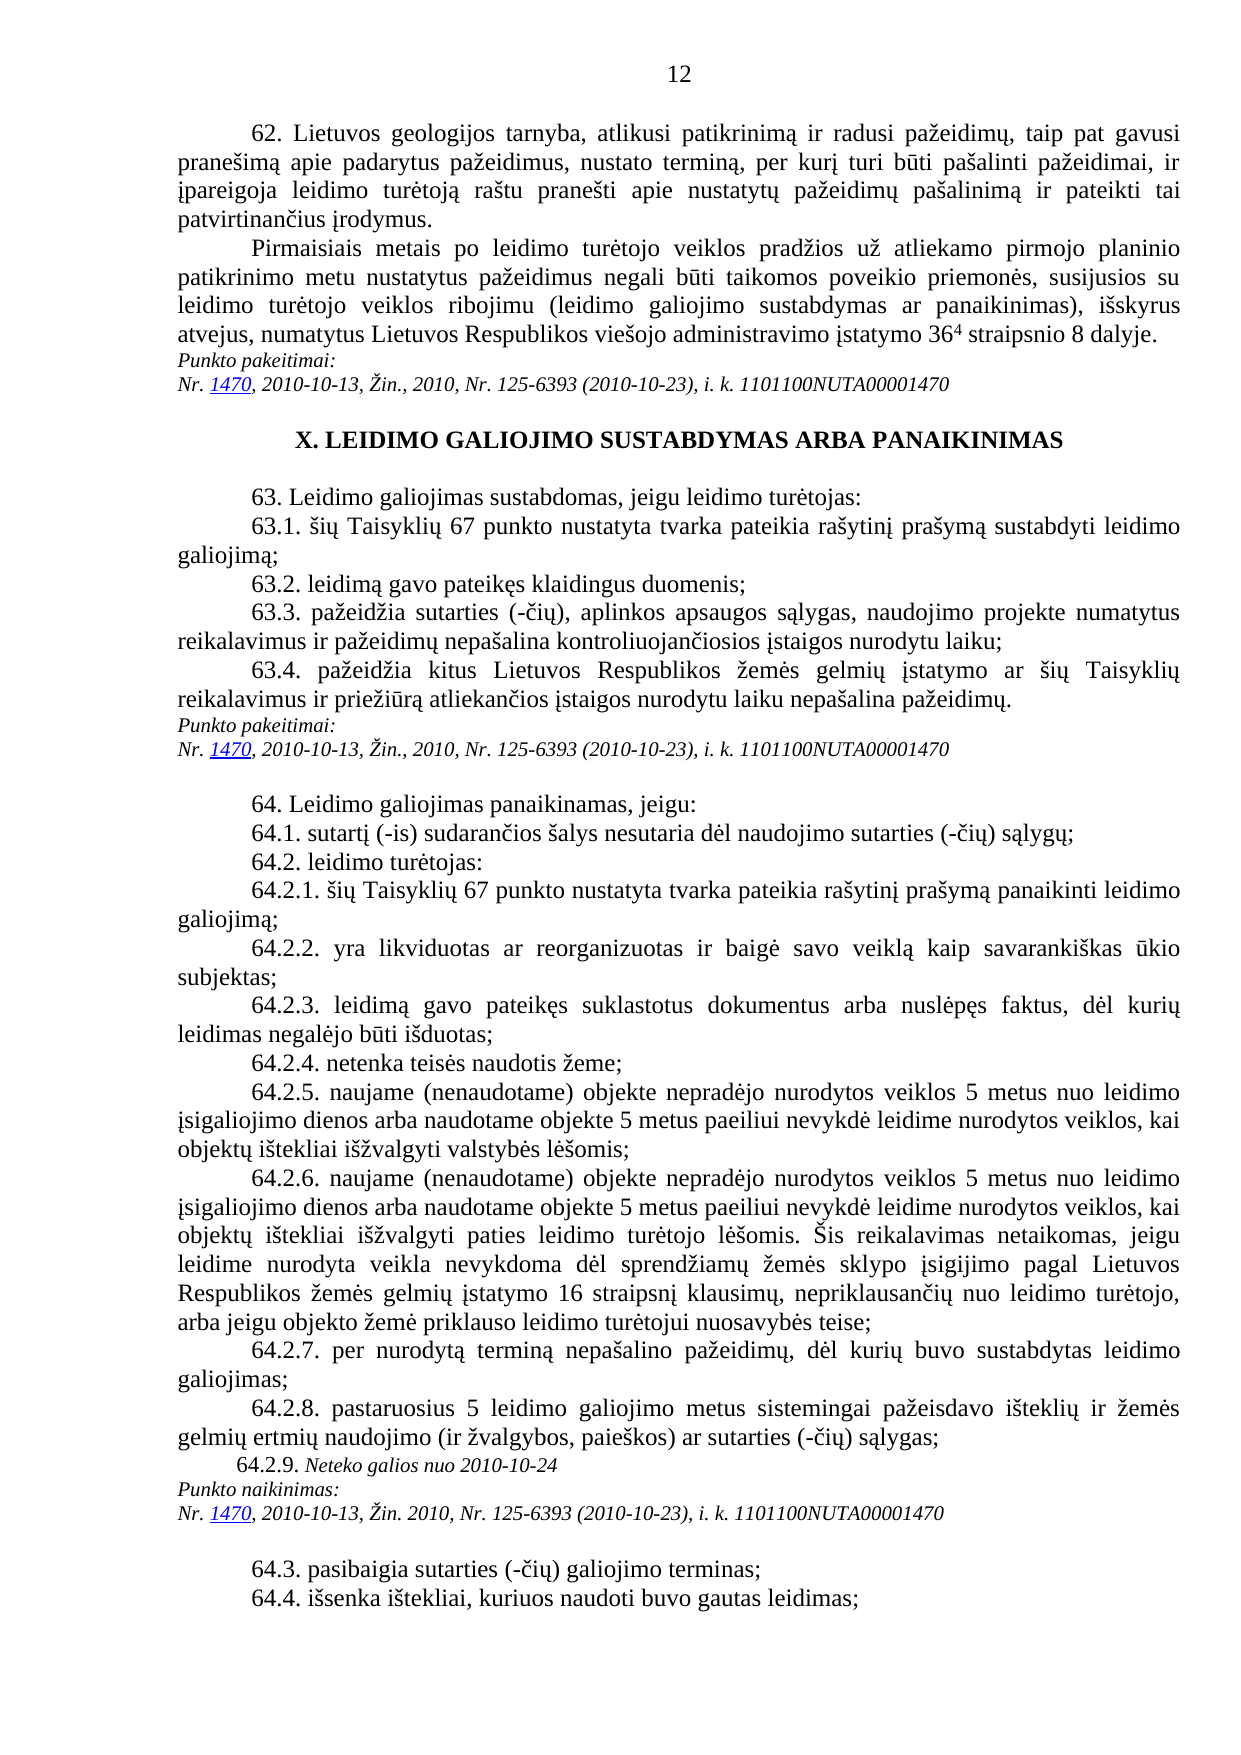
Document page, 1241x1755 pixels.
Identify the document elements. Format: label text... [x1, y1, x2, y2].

text Pirmaisiais metais po leidimo turėtojo veiklos pradžios už atliekamo pirmojo planinio patikrinimo metu nustatytus pažeidimus negali būti taikomos poveikio priemonės, susijusios su leidimo turėtojo veiklos ribojimu (leidimo galiojimo sustabdymas ar panaikinimas), išskyrus atvejus, numatytus Lietuvos Respublikos viešojo administravimo įstatymo 364 straipsnio 8 dalyje. [177, 233, 1181, 348]
text Punkto pakeitimai: [177, 712, 1181, 737]
text 63.2. leidimą gavo pateikęs klaidingus duomenis; [177, 569, 1181, 597]
text Punkto naikinimas: [177, 1477, 1181, 1501]
text 64.2.6. naujame (nenaudotame) objekte nepradėjo nurodytos veiklos 5 metus nuo leidimo įsigaliojimo dienos arba naudotame objekte 5 metus paeiliui nevykdė leidime nurodytos veiklos, kai objektų ištekliai išžvalgyti paties leidimo turėtojo lėšomis. Šis reikalavimas netaikomas, jeigu leidime nurodyta veikla nevykdoma dėl sprendžiamų žemės sklypo įsigijimo pagal Lietuvos Respublikos žemės gelmių įstatymo 16 straipsnį klausimų, nepriklausančių nuo leidimo turėtojo, arba jeigu objekto žemė priklauso leidimo turėtojui nuosavybės teise; [177, 1163, 1181, 1336]
text Nr. 1470, 2010-10-13, Žin., 2010, Nr. 125-6393 (2010-10-23), i. k. 1101100NUTA00001470 [177, 737, 1181, 761]
text 63.3. pažeidžia sutarties (-čių), aplinkos apsaugos sąlygas, naudojimo projekte numatytus reikalavimus ir pažeidimų nepašalina kontroliuojančiosios įstaigos nurodytu laiku; [177, 597, 1181, 655]
text 64.2.1. šių Taisyklių 67 punkto nustatyta tvarka pateikia rašytinį prašymą panaikinti leidimo galiojimą; [177, 876, 1181, 933]
text 64.2.2. yra likviduotas ar reorganizuotas ir baigė savo veiklą kaip savarankiškas ūkio subjektas; [177, 933, 1181, 991]
text 63.4. pažeidžia kitus Lietuvos Respublikos žemės gelmių įstatymo ar šių Taisyklių reikalavimus ir priežiūrą atliekančios įstaigos nurodytu laiku nepašalina pažeidimų. [177, 655, 1181, 712]
text 64.2.8. pastaruosius 5 leidimo galiojimo metus sistemingai pažeisdavo išteklių ir žemės gelmių ertmių naudojimo (ir žvalgybos, paieškos) ar sutarties (-čių) sąlygas; [177, 1393, 1181, 1451]
text 64.1. sutartį (-is) sudarančios šalys nesutaria dėl naudojimo sutarties (-čių) sąlygų; [177, 818, 1181, 847]
text 64.3. pasibaigia sutarties (-čių) galiojimo terminas; [177, 1554, 1181, 1583]
text Nr. 1470, 2010-10-13, Žin., 2010, Nr. 125-6393 (2010-10-23), i. k. 1101100NUTA00001470 [177, 372, 1181, 396]
text 64.2.5. naujame (nenaudotame) objekte nepradėjo nurodytos veiklos 5 metus nuo leidimo įsigaliojimo dienos arba naudotame objekte 5 metus paeiliui nevykdė leidime nurodytos veiklos, kai objektų ištekliai išžvalgyti valstybės lėšomis; [177, 1077, 1181, 1163]
text 64.2.4. netenka teisės naudotis žeme; [177, 1048, 1181, 1077]
text Punkto pakeitimai: [177, 348, 1181, 372]
text 64. Leidimo galiojimas panaikinamas, jeigu: [177, 789, 1181, 818]
text X. LEIDIMO GALIOJIMO SUSTABDYMAS ARBA PANAIKINIMAS [177, 425, 1181, 454]
text 64.2.7. per nurodytą terminą nepašalino pažeidimų, dėl kurių buvo sustabdytas leidimo galiojimas; [177, 1336, 1181, 1393]
text 62. Lietuvos geologijos tarnyba, atlikusi patikrinimą ir radusi pažeidimų, taip pat gavusi pranešimą apie padarytus pažeidimus, nustato terminą, per kurį turi būti pašalinti pažeidimai, ir įpareigoja leidimo turėtoją raštu pranešti apie nustatytų pažeidimų pašalinimą ir pateikti tai patvirtinančius įrodymus. [177, 118, 1181, 233]
text 64.4. išsenka ištekliai, kuriuos naudoti buvo gautas leidimas; [177, 1583, 1181, 1611]
text 64.2.3. leidimą gavo pateikęs suklastotus dokumentus arba nuslėpęs faktus, dėl kurių leidimas negalėjo būti išduotas; [177, 991, 1181, 1048]
text 64.2. leidimo turėtojas: [177, 847, 1181, 876]
text 63. Leidimo galiojimas sustabdomas, jeigu leidimo turėtojas: [177, 482, 1181, 511]
text 63.1. šių Taisyklių 67 punkto nustatyta tvarka pateikia rašytinį prašymą sustabdyti leidimo galiojimą; [177, 511, 1181, 569]
text 64.2.9. Neteko galios nuo 2010-10-24 [177, 1451, 1181, 1477]
text Nr. 1470, 2010-10-13, Žin. 2010, Nr. 125-6393 (2010-10-23), i. k. 1101100NUTA00001470 [177, 1501, 1181, 1525]
